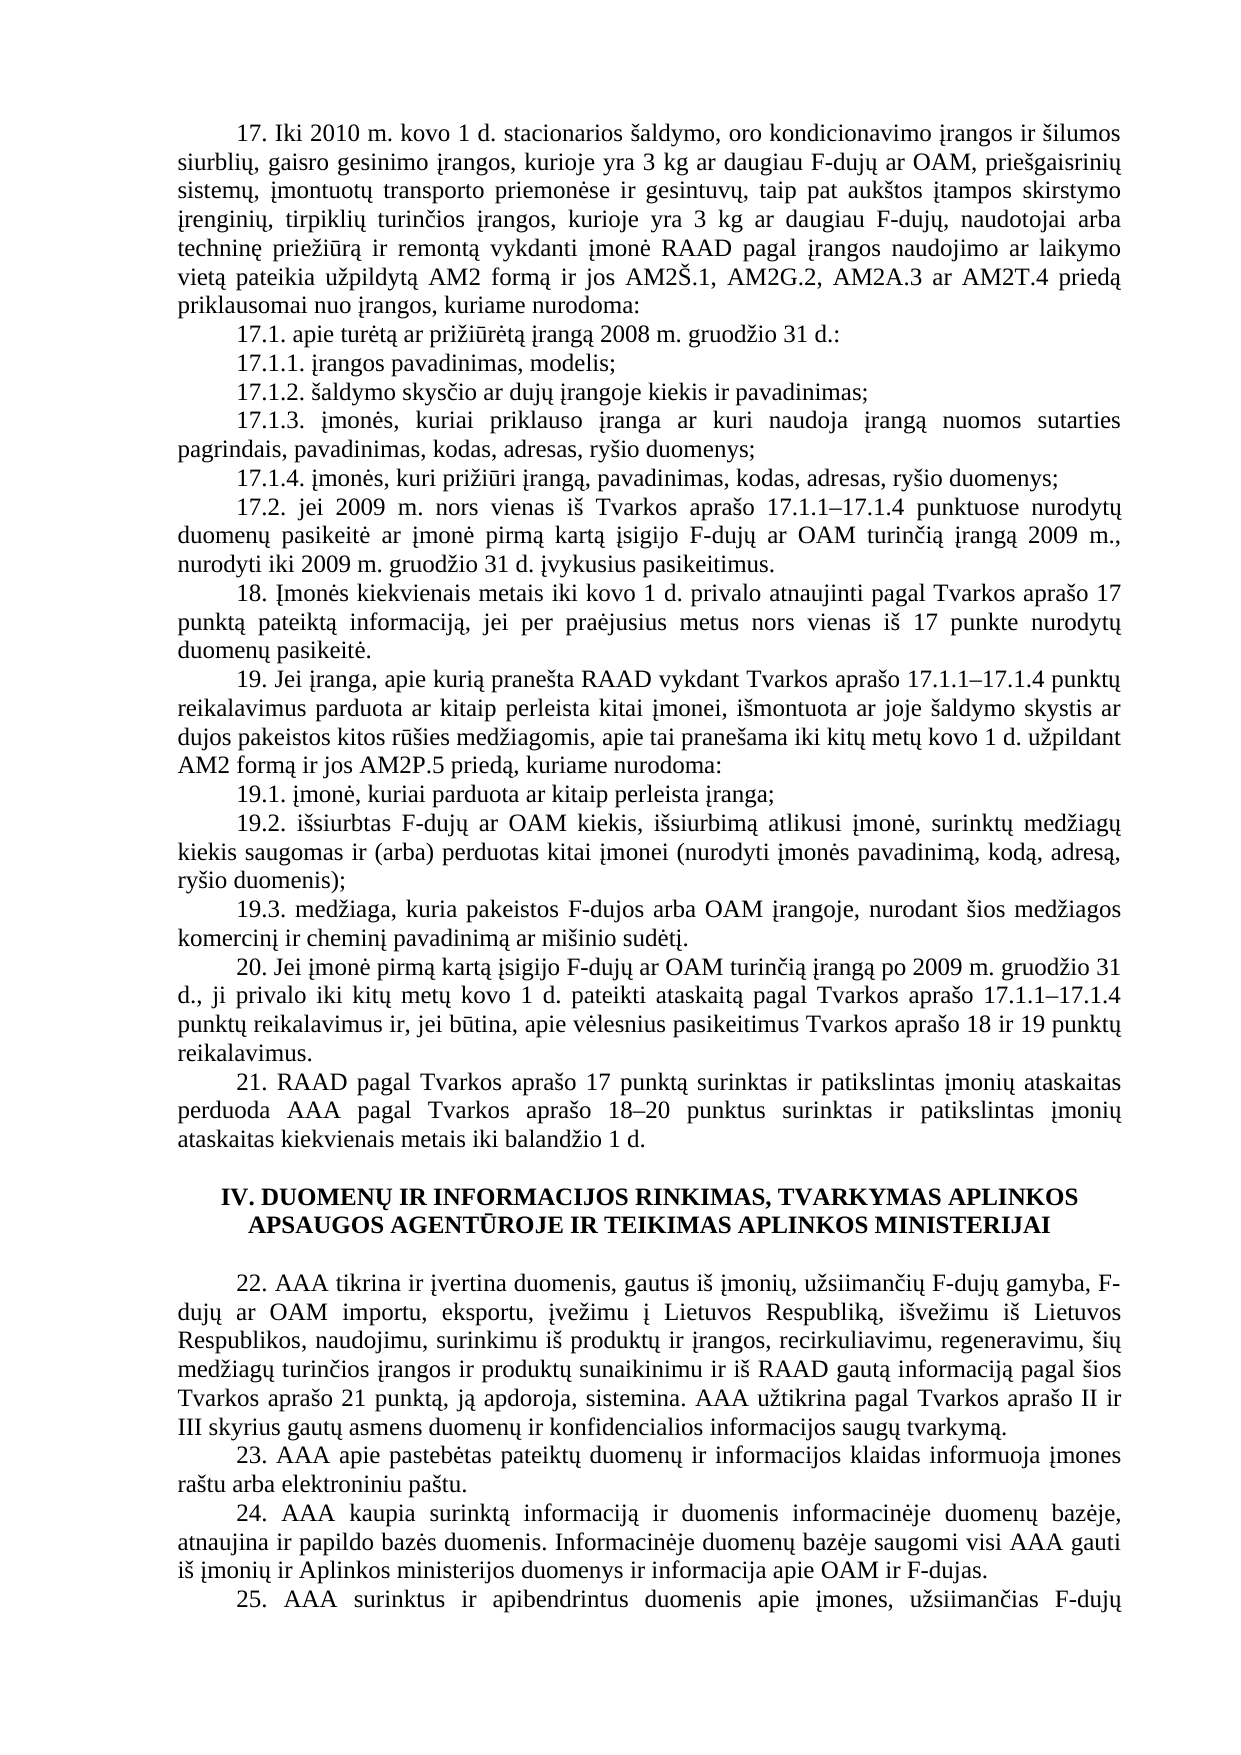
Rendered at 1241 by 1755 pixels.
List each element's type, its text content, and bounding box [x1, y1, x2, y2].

text 19.1. įmonė, kuriai parduota ar kitaip perleista įranga; [177, 779, 1122, 808]
text 21. RAAD pagal Tvarkos aprašo 17 punktą surinktas ir patikslintas įmonių ataskaitas perduoda AAA pagal Tvarkos aprašo 18–20 punktus surinktas ir patikslintas įmonių ataskaitas kiekvienais metais iki balandžio 1 d. [177, 1067, 1122, 1153]
text 17.1. apie turėtą ar prižiūrėtą įrangą 2008 m. gruodžio 31 d.: [177, 319, 1122, 348]
text 17.1.4. įmonės, kuri prižiūri įrangą, pavadinimas, kodas, adresas, ryšio duomenys; [177, 463, 1122, 492]
text 22. AAA tikrina ir įvertina duomenis, gautus iš įmonių, užsiimančių F-dujų gamyba, F-dujų ar OAM importu, eksportu, įvežimu į Lietuvos Respubliką, išvežimu iš Lietuvos Respublikos, naudojimu, surinkimu iš produktų ir įrangos, recirkuliavimu, regeneravimu, šių medžiagų turinčios įrangos ir produktų sunaikinimu ir iš RAAD gautą informaciją pagal šios Tvarkos aprašo 21 punktą, ją apdoroja, sistemina. AAA užtikrina pagal Tvarkos aprašo II ir III skyrius gautų asmens duomenų ir konfidencialios informacijos saugų tvarkymą. [177, 1268, 1122, 1441]
text 19. Jei įranga, apie kurią pranešta RAAD vykdant Tvarkos aprašo 17.1.1–17.1.4 punktų reikalavimus parduota ar kitaip perleista kitai įmonei, išmontuota ar joje šaldymo skystis ar dujos pakeistos kitos rūšies medžiagomis, apie tai pranešama iki kitų metų kovo 1 d. užpildant AM2 formą ir jos AM2P.5 priedą, kuriame nurodoma: [177, 664, 1122, 779]
text 18. Įmonės kiekvienais metais iki kovo 1 d. privalo atnaujinti pagal Tvarkos aprašo 17 punktą pateiktą informaciją, jei per praėjusius metus nors vienas iš 17 punkte nurodytų duomenų pasikeitė. [177, 578, 1122, 664]
text 20. Jei įmonė pirmą kartą įsigijo F-dujų ar OAM turinčią įrangą po 2009 m. gruodžio 31 d., ji privalo iki kitų metų kovo 1 d. pateikti ataskaitą pagal Tvarkos aprašo 17.1.1–17.1.4 punktų reikalavimus ir, jei būtina, apie vėlesnius pasikeitimus Tvarkos aprašo 18 ir 19 punktų reikalavimus. [177, 952, 1122, 1067]
text 17.2. jei 2009 m. nors vienas iš Tvarkos aprašo 17.1.1–17.1.4 punktuose nurodytų duomenų pasikeitė ar įmonė pirmą kartą įsigijo F-dujų ar OAM turinčią įrangą 2009 m., nurodyti iki 2009 m. gruodžio 31 d. įvykusius pasikeitimus. [177, 492, 1122, 578]
text 23. AAA apie pastebėtas pateiktų duomenų ir informacijos klaidas informuoja įmones raštu arba elektroniniu paštu. [177, 1441, 1122, 1498]
text 19.2. išsiurbtas F-dujų ar OAM kiekis, išsiurbimą atlikusi įmonė, surinktų medžiagų kiekis saugomas ir (arba) perduotas kitai įmonei (nurodyti įmonės pavadinimą, kodą, adresą, ryšio duomenis); [177, 808, 1122, 894]
text 17.1.2. šaldymo skysčio ar dujų įrangoje kiekis ir pavadinimas; [177, 377, 1122, 406]
text 19.3. medžiaga, kuria pakeistos F-dujos arba OAM įrangoje, nurodant šios medžiagos komercinį ir cheminį pavadinimą ar mišinio sudėtį. [177, 894, 1122, 952]
text IV. DUOMENŲ IR INFORMACIJOS RINKIMAS, TVARKYMAS APLINKOS APSAUGOS AGENTŪROJE IR TEIKIMAS APLINKOS MINISTERIJAI [177, 1182, 1122, 1239]
text 24. AAA kaupia surinktą informaciją ir duomenis informacinėje duomenų bazėje, atnaujina ir papildo bazės duomenis. Informacinėje duomenų bazėje saugomi visi AAA gauti iš įmonių ir Aplinkos ministerijos duomenys ir informacija apie OAM ir F-dujas. [177, 1498, 1122, 1584]
text 17. Iki 2010 m. kovo 1 d. stacionarios šaldymo, oro kondicionavimo įrangos ir šilumos siurblių, gaisro gesinimo įrangos, kurioje yra 3 kg ar daugiau F-dujų ar OAM, priešgaisrinių sistemų, įmontuotų transporto priemonėse ir gesintuvų, taip pat aukštos įtampos skirstymo įrenginių, tirpiklių turinčios įrangos, kurioje yra 3 kg ar daugiau F-dujų, naudotojai arba techninę priežiūrą ir remontą vykdanti įmonė RAAD pagal įrangos naudojimo ar laikymo vietą pateikia užpildytą AM2 formą ir jos AM2Š.1, AM2G.2, AM2A.3 ar AM2T.4 priedą priklausomai nuo įrangos, kuriame nurodoma: [177, 118, 1122, 319]
text 17.1.3. įmonės, kuriai priklauso įranga ar kuri naudoja įrangą nuomos sutarties pagrindais, pavadinimas, kodas, adresas, ryšio duomenys; [177, 406, 1122, 463]
text 17.1.1. įrangos pavadinimas, modelis; [177, 348, 1122, 377]
text 25. AAA surinktus ir apibendrintus duomenis apie įmones, užsiimančias F-dujų [177, 1584, 1122, 1613]
